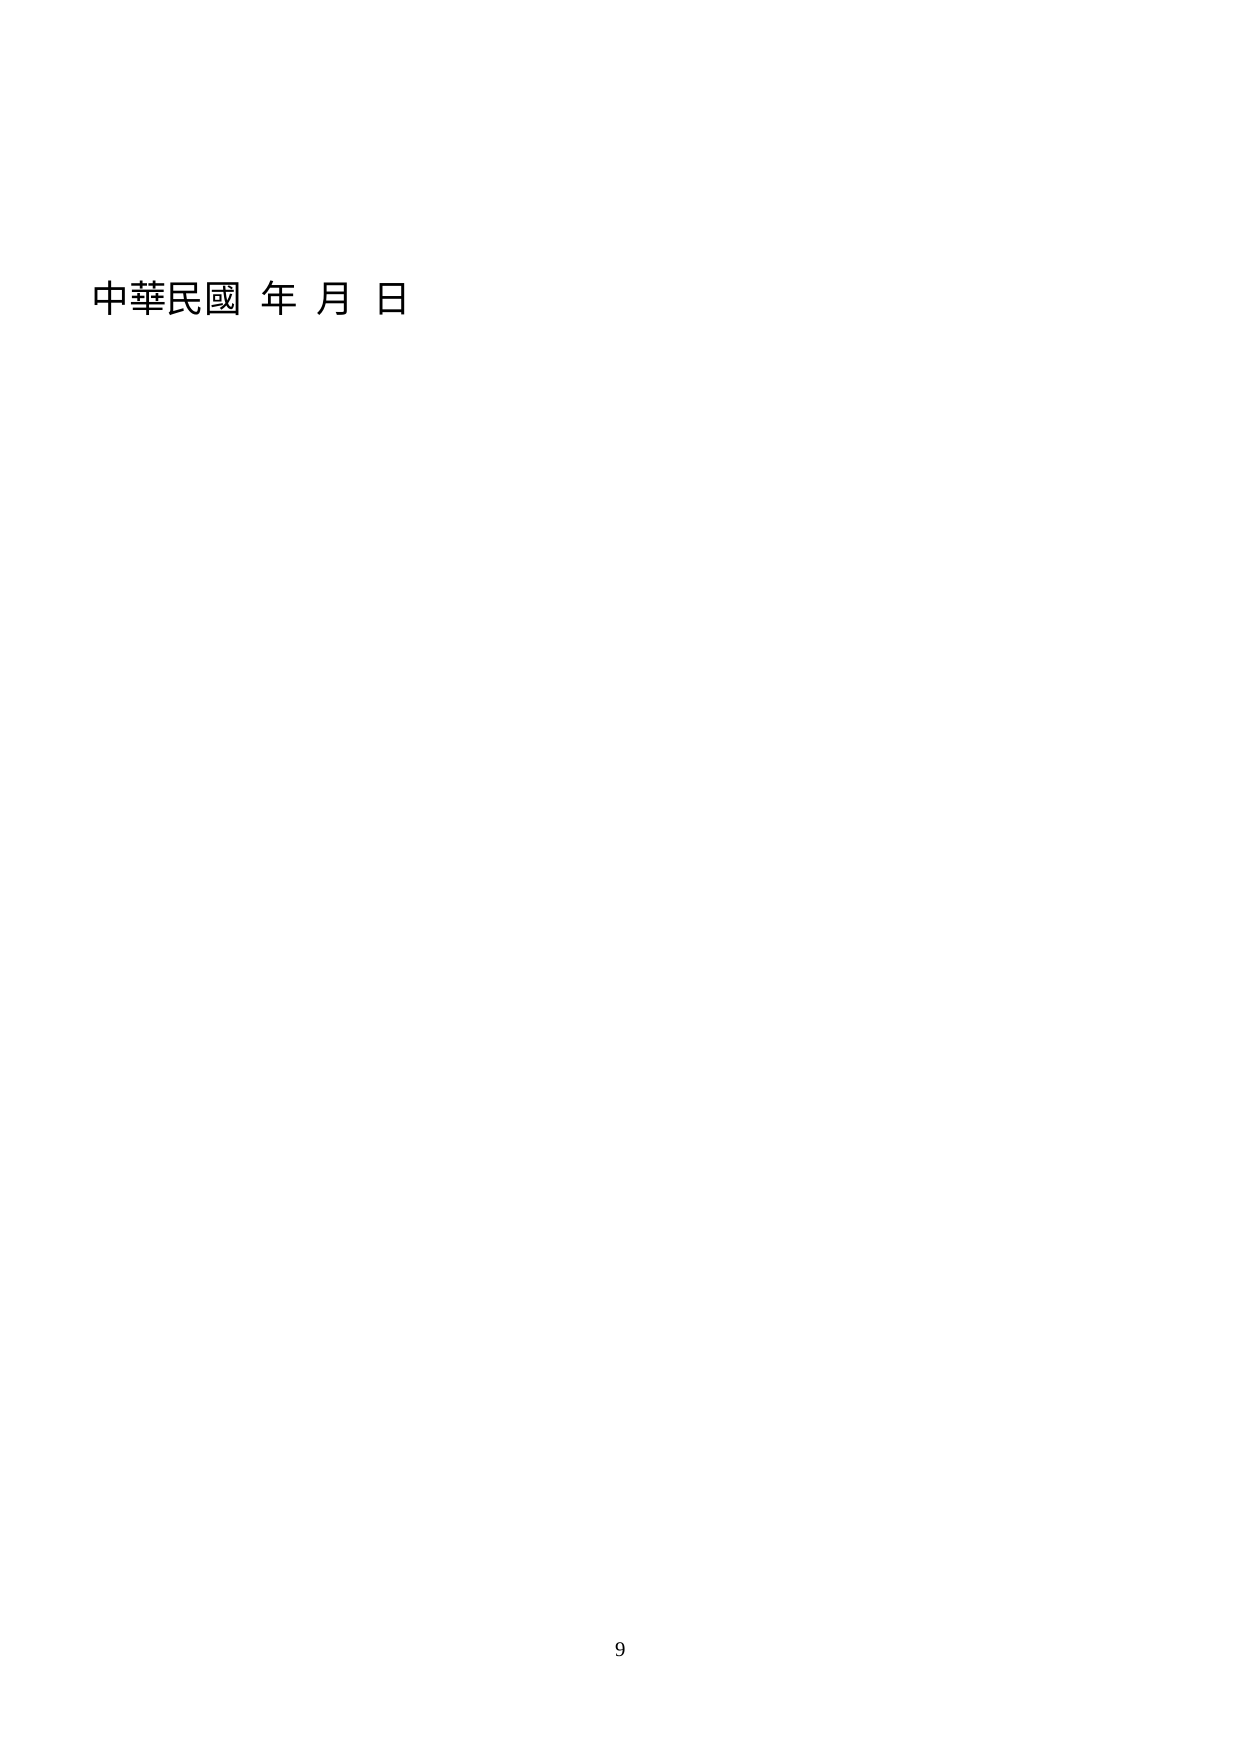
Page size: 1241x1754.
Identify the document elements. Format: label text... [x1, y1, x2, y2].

table_header 中華民國 年 月 日 [89, 67, 1157, 379]
